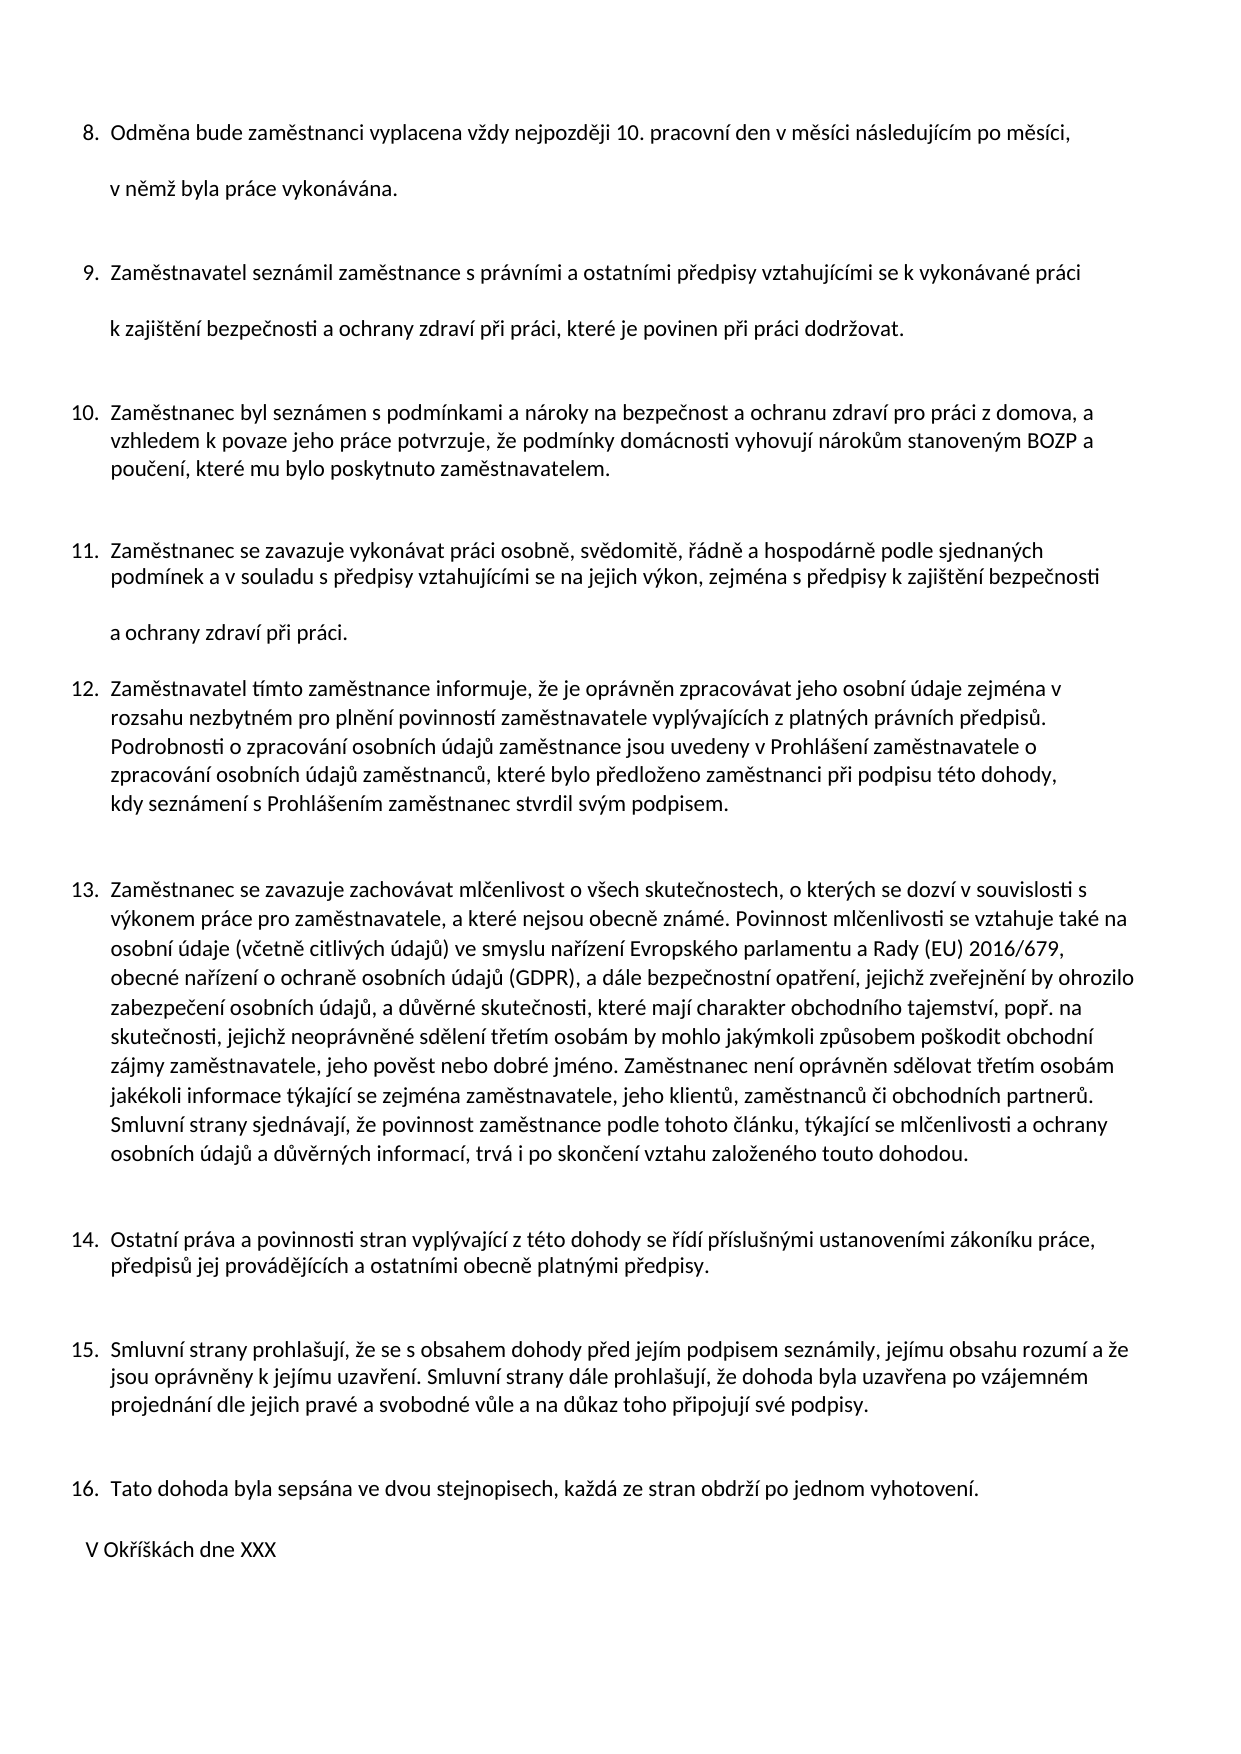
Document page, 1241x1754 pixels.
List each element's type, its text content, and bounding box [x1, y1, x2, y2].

list Zaměstnavatel seznámil zaměstnance s právními a ostatními předpisy vztahujícími se k vykonávané práci [82, 258, 1138, 286]
text V Okříškách dne XXX [85, 1535, 1138, 1563]
list Odměna bude zaměstnanci vyplacena vždy nejpozději 10. pracovní den v měsíci následujícím po měsíci, [82, 118, 1138, 146]
list zajištění bezpečnosti a ochrany zdraví při práci, které je povinen při práci dodržovat. [109, 314, 1138, 342]
list Smluvní strany prohlašují, že se s obsahem dohody před jejím podpisem seznámily, jejímu obsahu rozumí a že jsou oprávněny k jejímu uzavření. Smluvní strany dále prohlašují, že dohoda byla uzavřena po vzájemném projednání dle jejich pravé a svobodné vůle a na důkaz toho připojují své podpisy. [71, 1335, 1133, 1418]
list Zaměstnavatel tímto zaměstnance informuje, že je oprávněn zpracovávat jeho osobní údaje zejména v rozsahu nezbytném pro plnění povinností zaměstnavatele vyplývajících z platných právních předpisů. Podrobnosti o zpracování osobních údajů zaměstnance jsou uvedeny v Prohlášení zaměstnavatele o zpracování osobních údajů zaměstnanců, které bylo předloženo zaměstnanci při podpisu této dohody, kdy seznámení s Prohlášením zaměstnanec stvrdil svým podpisem. [71, 674, 1067, 817]
list němž byla práce vykonávána. [109, 174, 1138, 202]
list Zaměstnanec se zavazuje vykonávat práci osobně, svědomitě, řádně a hospodárně podle sjednaných podmínek a v souladu s předpisy vztahujícími se na jejich výkon, zejména s předpisy k zajištění bezpečnosti [71, 537, 1104, 590]
list ochrany zdraví při práci. [109, 618, 1138, 646]
list Zaměstnanec se zavazuje zachovávat mlčenlivost o všech skutečnostech, o kterých se dozví v souvislosti s výkonem práce pro zaměstnavatele, a které nejsou obecně známé. Povinnost mlčenlivosti se vztahuje také na osobní údaje (včetně citlivých údajů) ve smyslu nařízení Evropského parlamentu a Rady (EU) 2016/679, obecné nařízení o ochraně osobních údajů (GDPR), a dále bezpečnostní opatření, jejichž zveřejnění by ohrozilo zabezpečení osobních údajů, a důvěrné skutečnosti, které mají charakter obchodního tajemství, popř. na skutečnosti, jejichž neoprávněné sdělení třetím osobám by mohlo jakýmkoli způsobem poškodit obchodní zájmy zaměstnavatele, jeho pověst nebo dobré jméno. Zaměstnanec není oprávněn sdělovat třetím osobám jakékoli informace týkající se zejména zaměstnavatele, jeho klientů, zaměstnanců či obchodních partnerů. Smluvní strany sjednávají, že povinnost zaměstnance podle tohoto článku, týkající se mlčenlivosti a ochrany osobních údajů a důvěrných informací, trvá i po skončení vztahu založeného touto dohodou. [71, 875, 1138, 1168]
list Tato dohoda byla sepsána ve dvou stejnopisech, každá ze stran obdrží po jednom vyhotovení. [71, 1474, 1138, 1502]
list Zaměstnanec byl seznámen s podmínkami a nároky na bezpečnost a ochranu zdraví pro práci z domova, a vzhledem k povaze jeho práce potvrzuje, že podmínky domácnosti vyhovují nárokům stanoveným BOZP a poučení, které mu bylo poskytnuto zaměstnavatelem. [71, 398, 1096, 482]
list Ostatní práva a povinnosti stran vyplývající z této dohody se řídí příslušnými ustanoveními zákoníku práce, předpisů jej provádějících a ostatními obecně platnými předpisy. [71, 1226, 1100, 1279]
